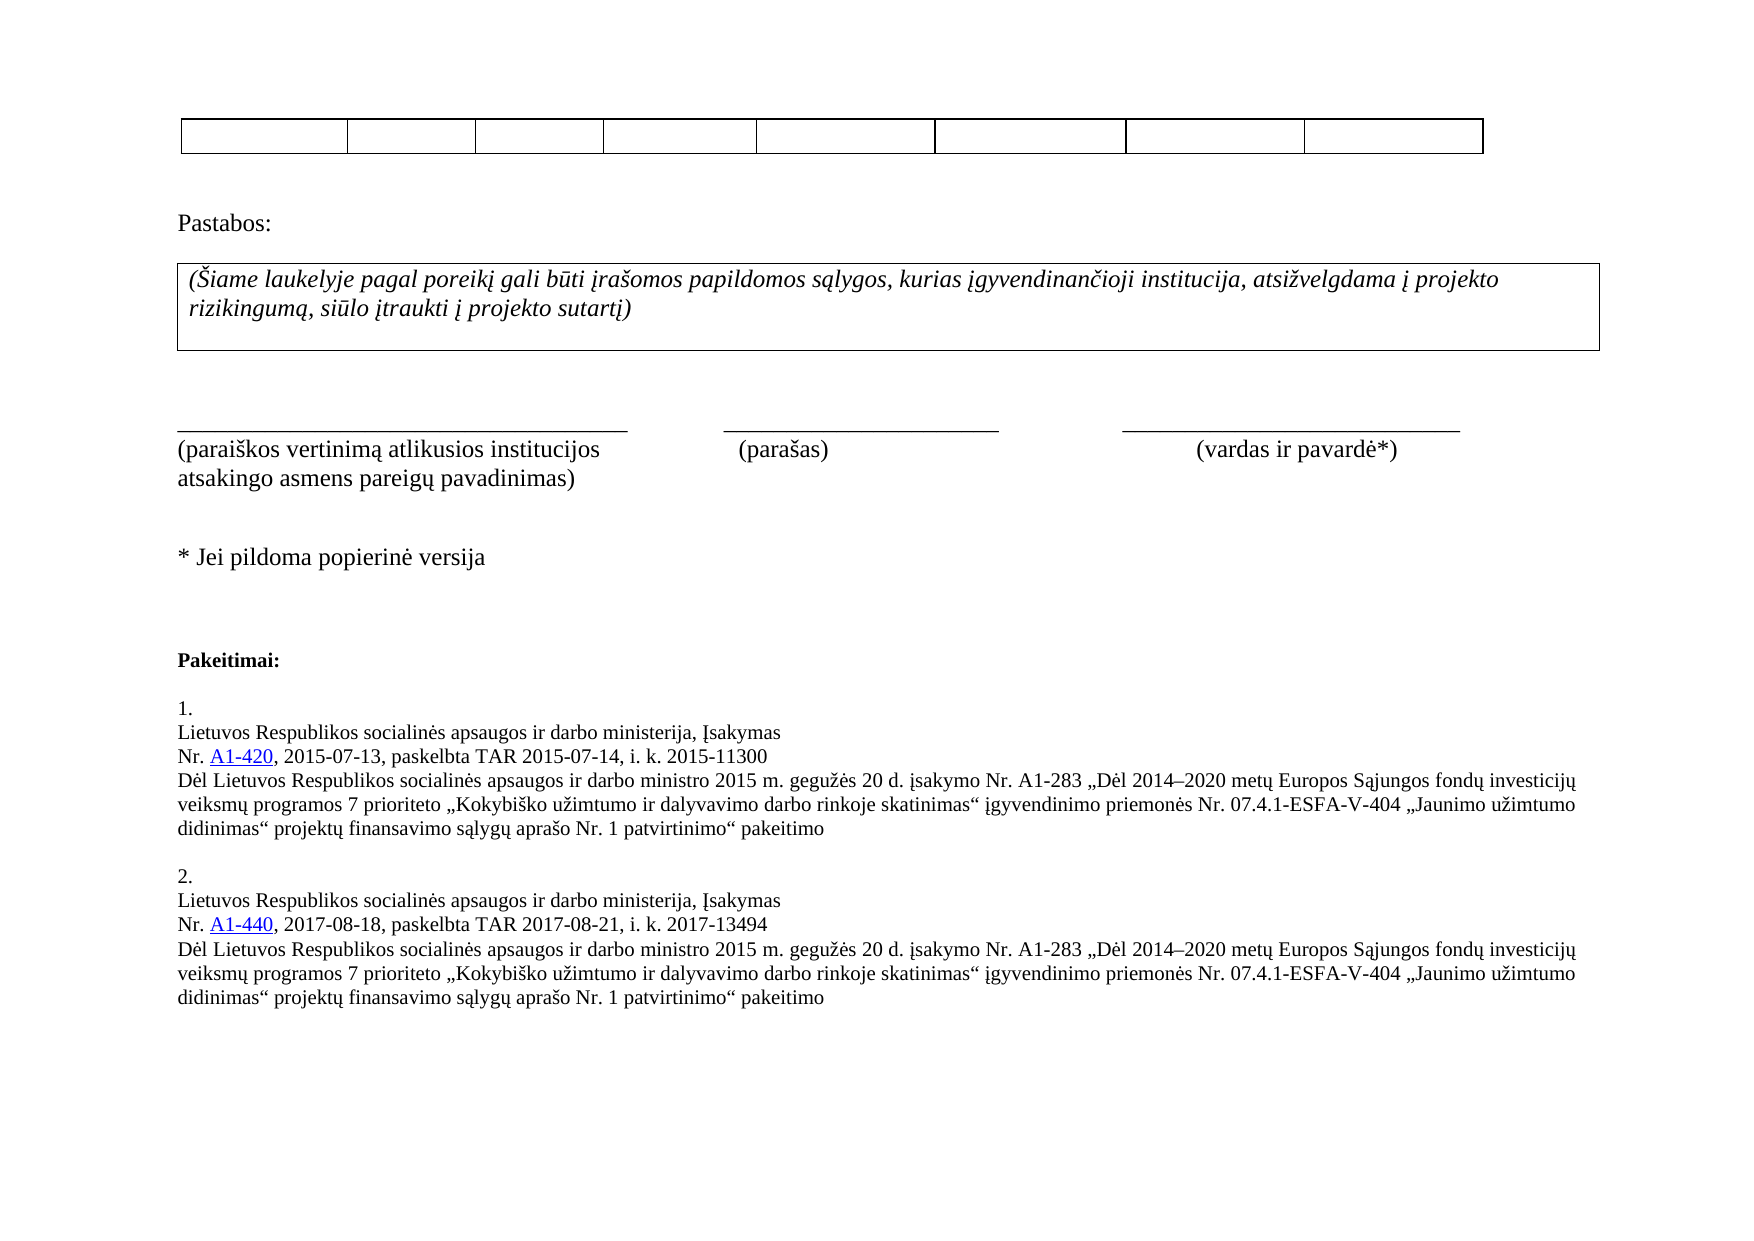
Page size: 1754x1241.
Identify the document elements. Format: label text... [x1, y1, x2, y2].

text Nr. A1-440, 2017-08-18, paskelbta TAR 2017-08-21, i. k. 2017-13494 [177, 912, 1577, 936]
text Dėl Lietuvos Respublikos socialinės apsaugos ir darbo ministro 2015 m. gegužės 20 d. įsakymo Nr. A1-283 „Dėl 2014–2020 metų Europos Sąjungos fondų investicijų veiksmų programos 7 prioriteto „Kokybiško užimtumo ir dalyvavimo darbo rinkoje skatinimas“ įgyvendinimo priemonės Nr. 07.4.1-ESFA-V-404 „Jaunimo užimtumo didinimas“ projektų finansavimo sąlygų aprašo Nr. 1 patvirtinimo“ pakeitimo [177, 936, 1577, 1009]
text Lietuvos Respublikos socialinės apsaugos ir darbo ministerija, Įsakymas [177, 888, 1577, 912]
text Pakeitimai: [177, 648, 1577, 672]
text Nr. A1-420, 2015-07-13, paskelbta TAR 2015-07-14, i. k. 2015-11300 [177, 744, 1577, 768]
table_cell [182, 120, 347, 153]
text Lietuvos Respublikos socialinės apsaugos ir darbo ministerija, Įsakymas [177, 720, 1577, 744]
table_cell [936, 120, 1125, 153]
text Pastabos: [177, 208, 1577, 237]
text Dėl Lietuvos Respublikos socialinės apsaugos ir darbo ministro 2015 m. gegužės 20 d. įsakymo Nr. A1-283 „Dėl 2014–2020 metų Europos Sąjungos fondų investicijų veiksmų programos 7 prioriteto „Kokybiško užimtumo ir dalyvavimo darbo rinkoje skatinimas“ įgyvendinimo priemonės Nr. 07.4.1-ESFA-V-404 „Jaunimo užimtumo didinimas“ projektų finansavimo sąlygų aprašo Nr. 1 patvirtinimo“ pakeitimo [177, 768, 1577, 840]
text atsakingo asmens pareigų pavadinimas) [177, 463, 1577, 492]
text 1. [177, 696, 1577, 720]
table_cell [757, 120, 934, 153]
text ____________________________________ ______________________ ___________________________ [177, 406, 1577, 434]
table_cell [348, 120, 475, 153]
table_cell [1305, 120, 1482, 153]
table_cell [476, 120, 603, 153]
text (paraiškos vertinimą atlikusios institucijos (parašas) (vardas ir pavardė*) [177, 434, 1577, 463]
table_header (Šiame laukelyje pagal poreikį gali būti įrašomos papildomos sąlygos, kurias įgyvendinančioji institucija, atsižvelgdama į projekto rizikingumą, siūlo įtraukti į projekto sutartį) [178, 264, 1599, 350]
table_cell [604, 120, 756, 153]
text 2. [177, 864, 1577, 888]
text * Jei pildoma popierinė versija [177, 542, 1577, 571]
table_cell [1127, 120, 1304, 153]
